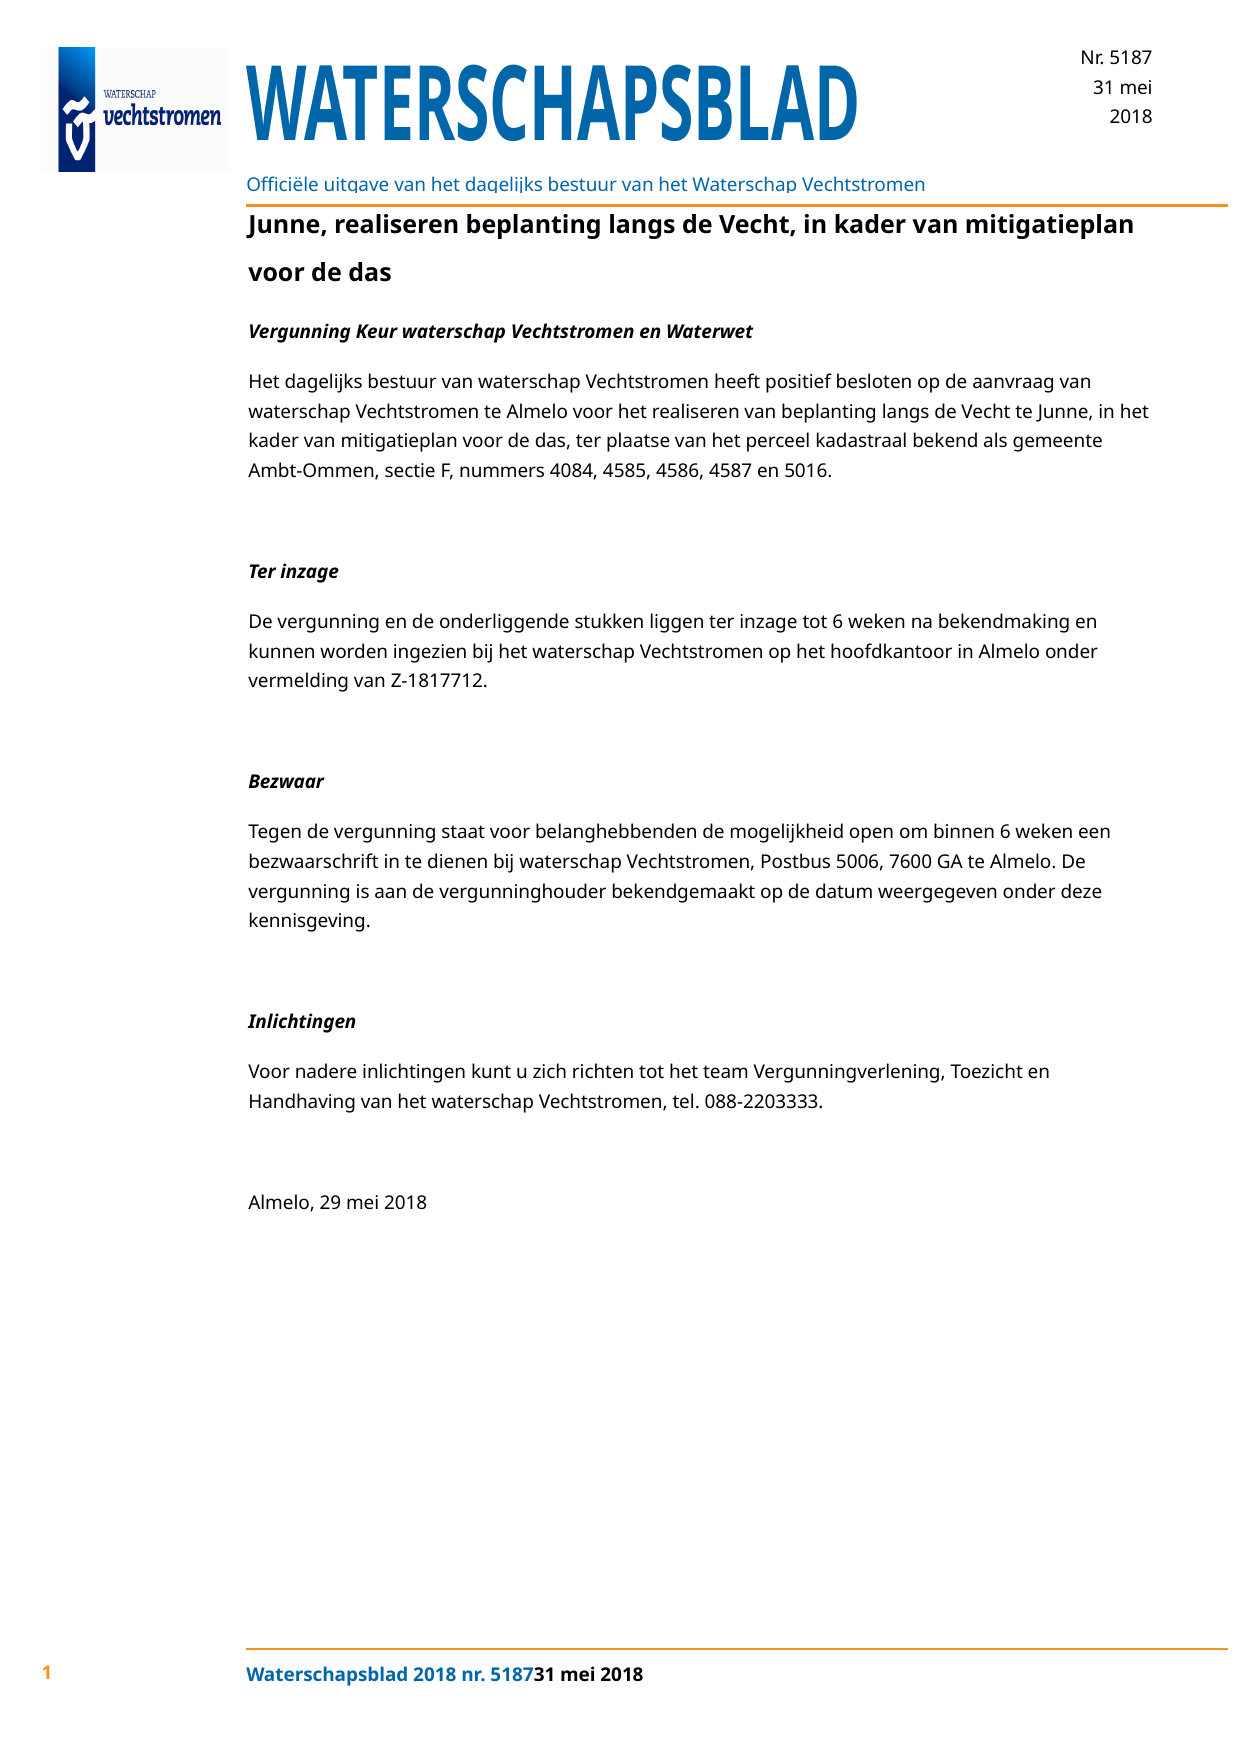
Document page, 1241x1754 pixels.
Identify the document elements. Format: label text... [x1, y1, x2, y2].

picture [41, 47, 231, 172]
text Tegen de vergunning staat voor belanghebbenden de mogelijkheid open om binnen 6 weken een bezwaarschrift in te dienen bij waterschap Vechtstromen, Postbus 5006, 7600 GA te Almelo. De vergunning is aan de vergunninghouder bekendgemaakt op de datum weergegeven onder deze kennisgeving. [248, 819, 1152, 933]
text De vergunning en de onderliggende stukken liggen ter inzage tot 6 weken na bekendmaking en kunnen worden ingezien bij het waterschap Vechtstromen op het hoofdkantoor in Almelo onder vermelding van Z-1817712. [248, 608, 1152, 693]
text Inlichtingen [248, 1008, 1152, 1034]
text Ter inzage [248, 558, 1152, 584]
text Almelo, 29 mei 2018 [248, 1189, 1152, 1215]
text Bezwaar [248, 768, 1152, 794]
text Junne, realiseren beplanting langs de Vecht, in kader van mitigatieplan voor de das [248, 207, 1152, 288]
text Vergunning Keur waterschap Vechtstromen en Waterwet [248, 318, 1152, 344]
text Voor nadere inlichtingen kunt u zich richten tot het team Vergunningverlening, Toezicht en Handhaving van het waterschap Vechtstromen, tel. 088-2203333. [248, 1059, 1152, 1114]
text Het dagelijks bestuur van waterschap Vechtstromen heeft positief besloten op de aanvraag van waterschap Vechtstromen te Almelo voor het realiseren van beplanting langs de Vecht te Junne, in het kader van mitigatieplan voor de das, ter plaatse van het perceel kadastraal bekend als gemeente Ambt-Ommen, sectie F, nummers 4084, 4585, 4586, 4587 en 5016. [248, 368, 1152, 483]
